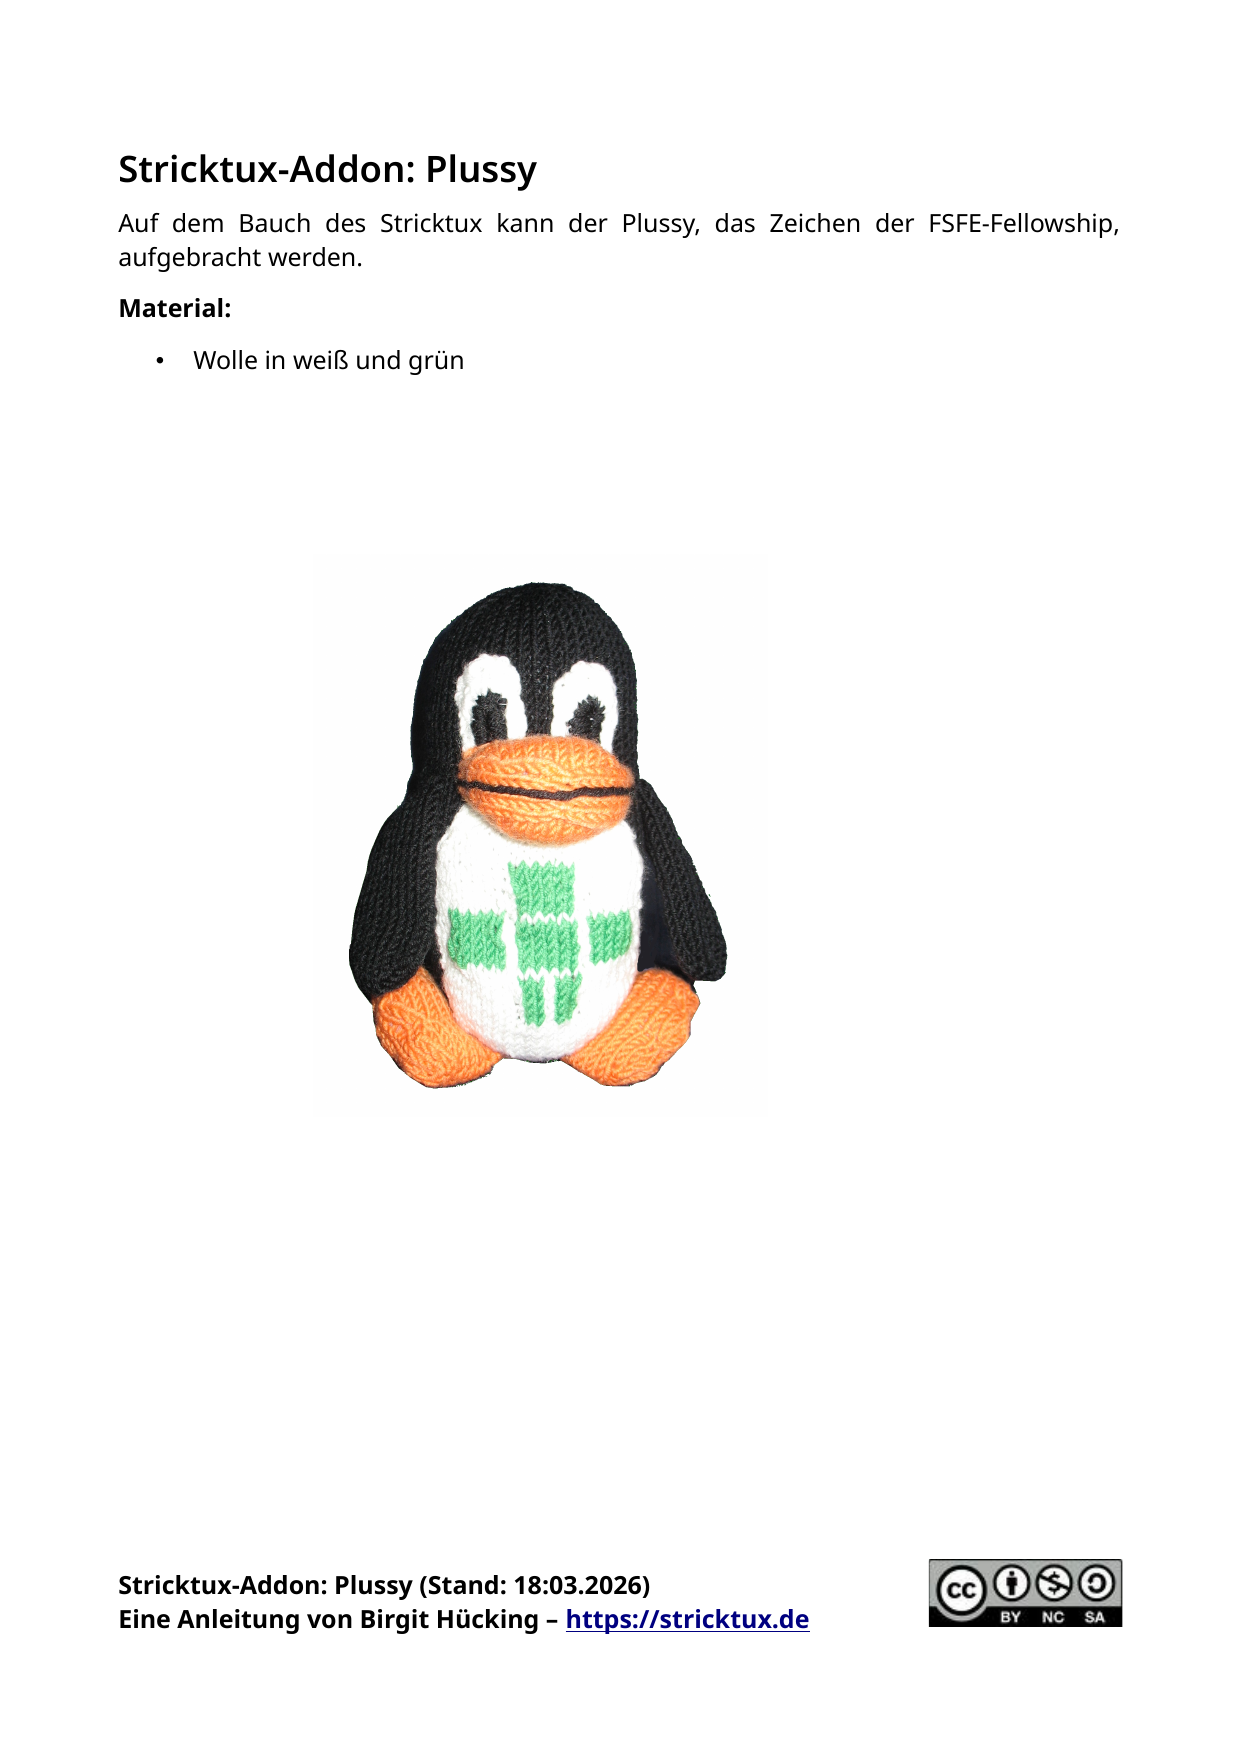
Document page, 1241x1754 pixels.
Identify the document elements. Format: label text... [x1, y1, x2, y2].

subtitle Stricktux-Addon: Plussy [118, 143, 1122, 193]
list Wolle in weiß und grün [156, 343, 1122, 377]
text Auf dem Bauch des Stricktux kann der Plussy, das Zeichen der FSFE-Fellowship, aufgebracht werden. [118, 205, 1122, 273]
picture [928, 1559, 1123, 1627]
picture [312, 554, 768, 1117]
text Material: [118, 291, 1122, 325]
